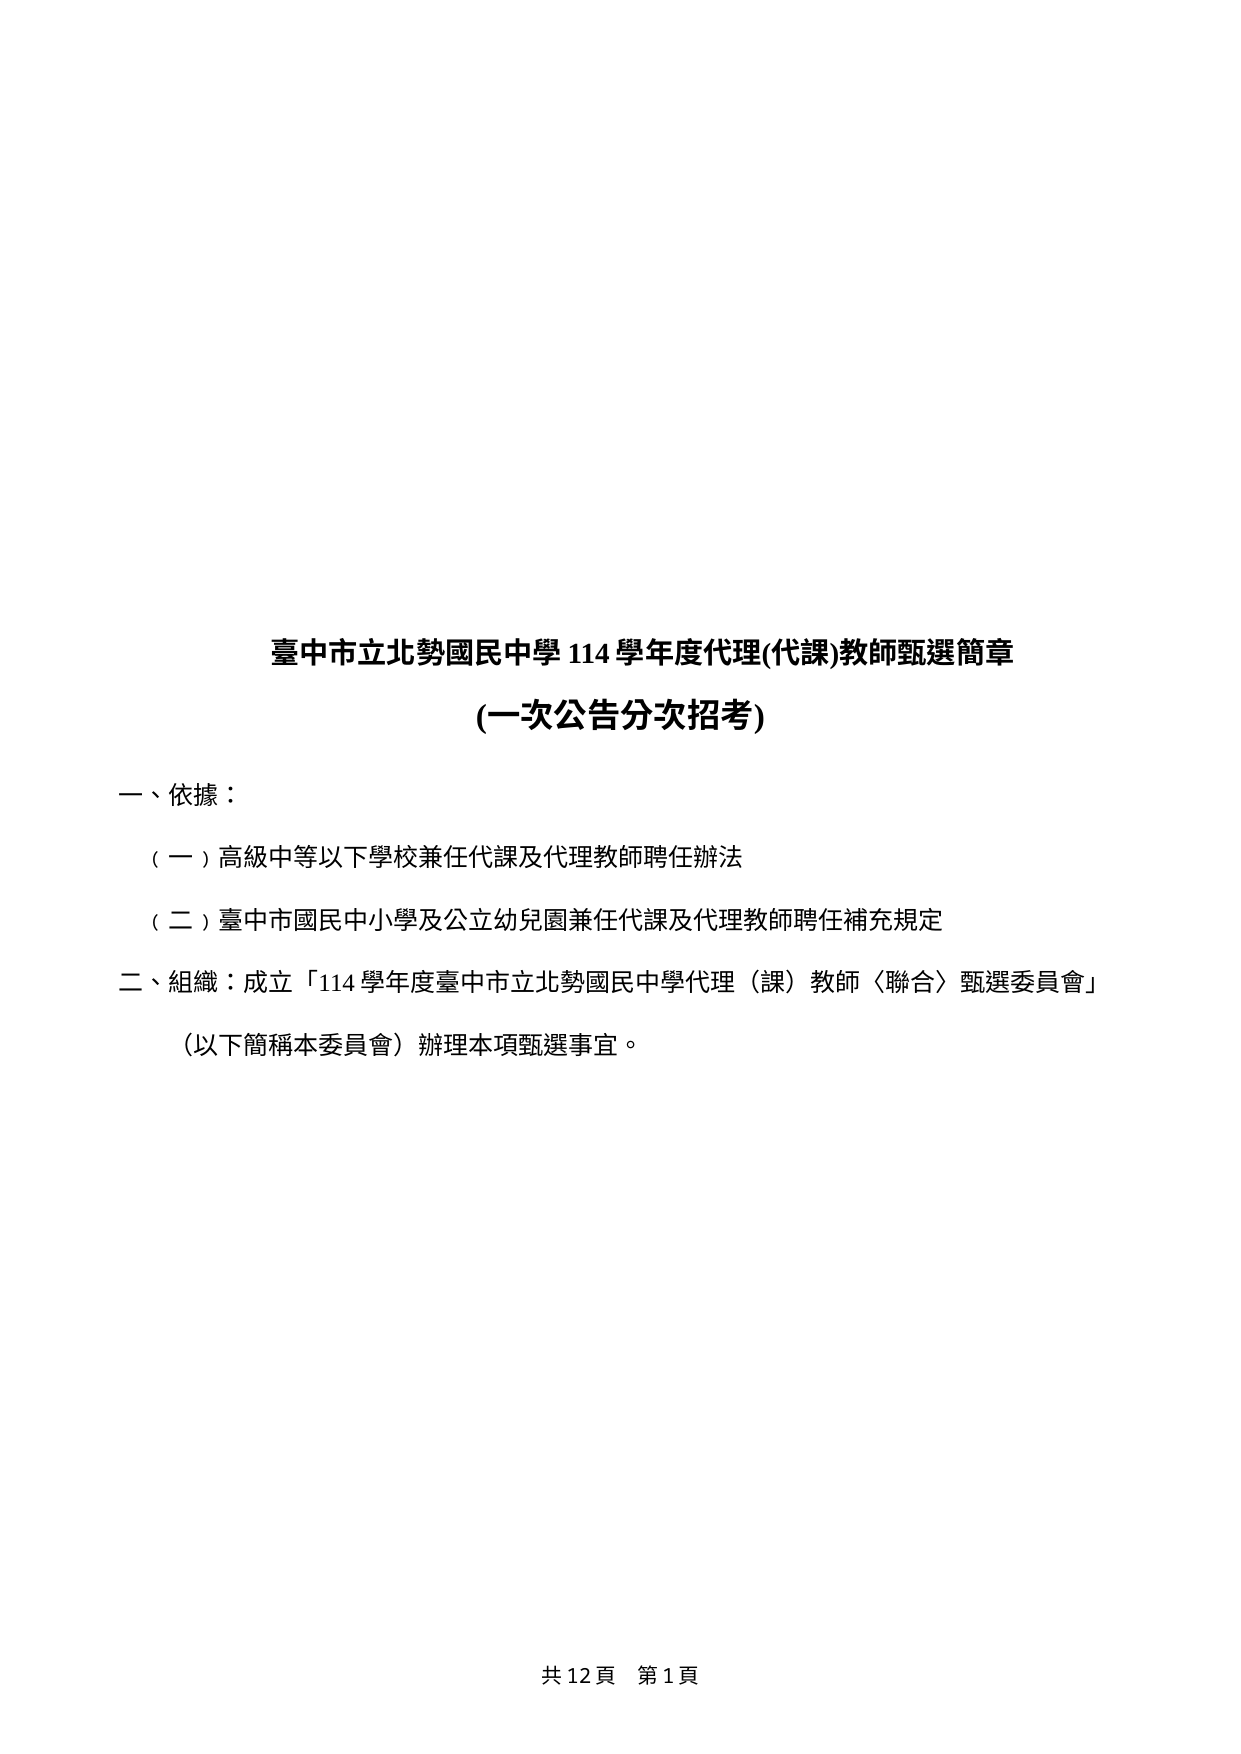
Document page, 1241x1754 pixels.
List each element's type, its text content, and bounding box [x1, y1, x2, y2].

text ﹙一﹚高級中等以下學校兼任代課及代理教師聘任辦法 [143, 814, 1122, 877]
text ﹙二﹚臺中市國民中小學及公立幼兒園兼任代課及代理教師聘任補充規定 [143, 877, 1122, 939]
text 二、組織：成立「114學年度臺中市立北勢國民中學代理（課）教師〈聯合〉甄選委員會」（以下簡稱本委員會）辦理本項甄選事宜。 [118, 939, 1122, 1064]
text (一次公告分次招考) [118, 672, 1122, 734]
text 臺中市立北勢國民中學114學年度代理(代課)教師甄選簡章 [118, 609, 1122, 672]
text 一、依據： [118, 752, 1122, 814]
